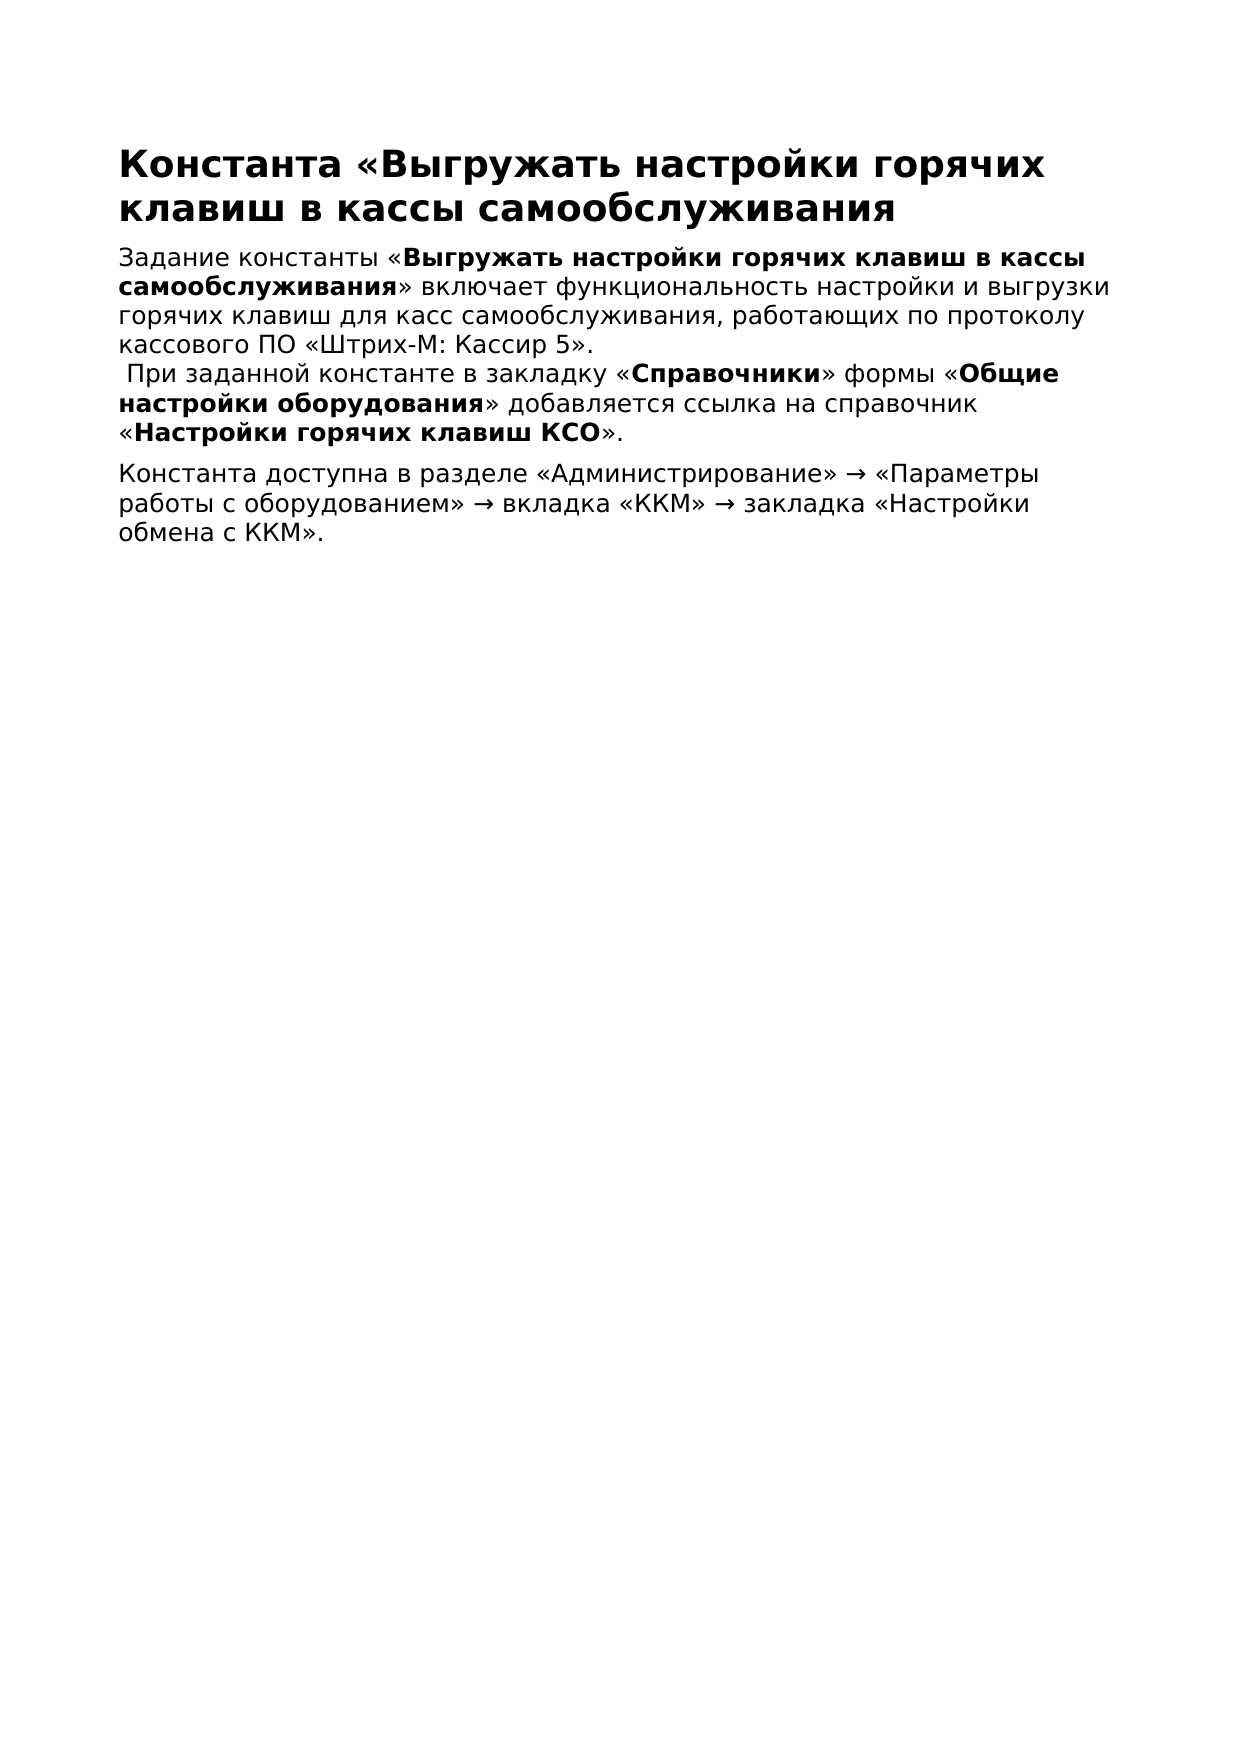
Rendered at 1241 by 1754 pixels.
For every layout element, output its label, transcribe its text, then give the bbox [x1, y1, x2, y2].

subtitle Константа «Выгружать настройки горячих клавиш в кассы самообслуживания [118, 143, 1122, 230]
text Задание константы «Выгружать настройки горячих клавиш в кассы самообслуживания» включает функциональность настройки и выгрузки горячих клавиш для касс самообслуживания, работающих по протоколу кассового ПО «Штрих-М: Кассир 5». При заданной константе в закладку «Справочники» формы «Общие настройки оборудования» добавляется ссылка на справочник «Настройки горячих клавиш КСО». [118, 243, 1122, 447]
text Константа доступна в разделе «Администрирование» → «Параметры работы с оборудованием» → вкладка «ККМ» → закладка «Настройки обмена с ККМ». [118, 459, 1122, 547]
